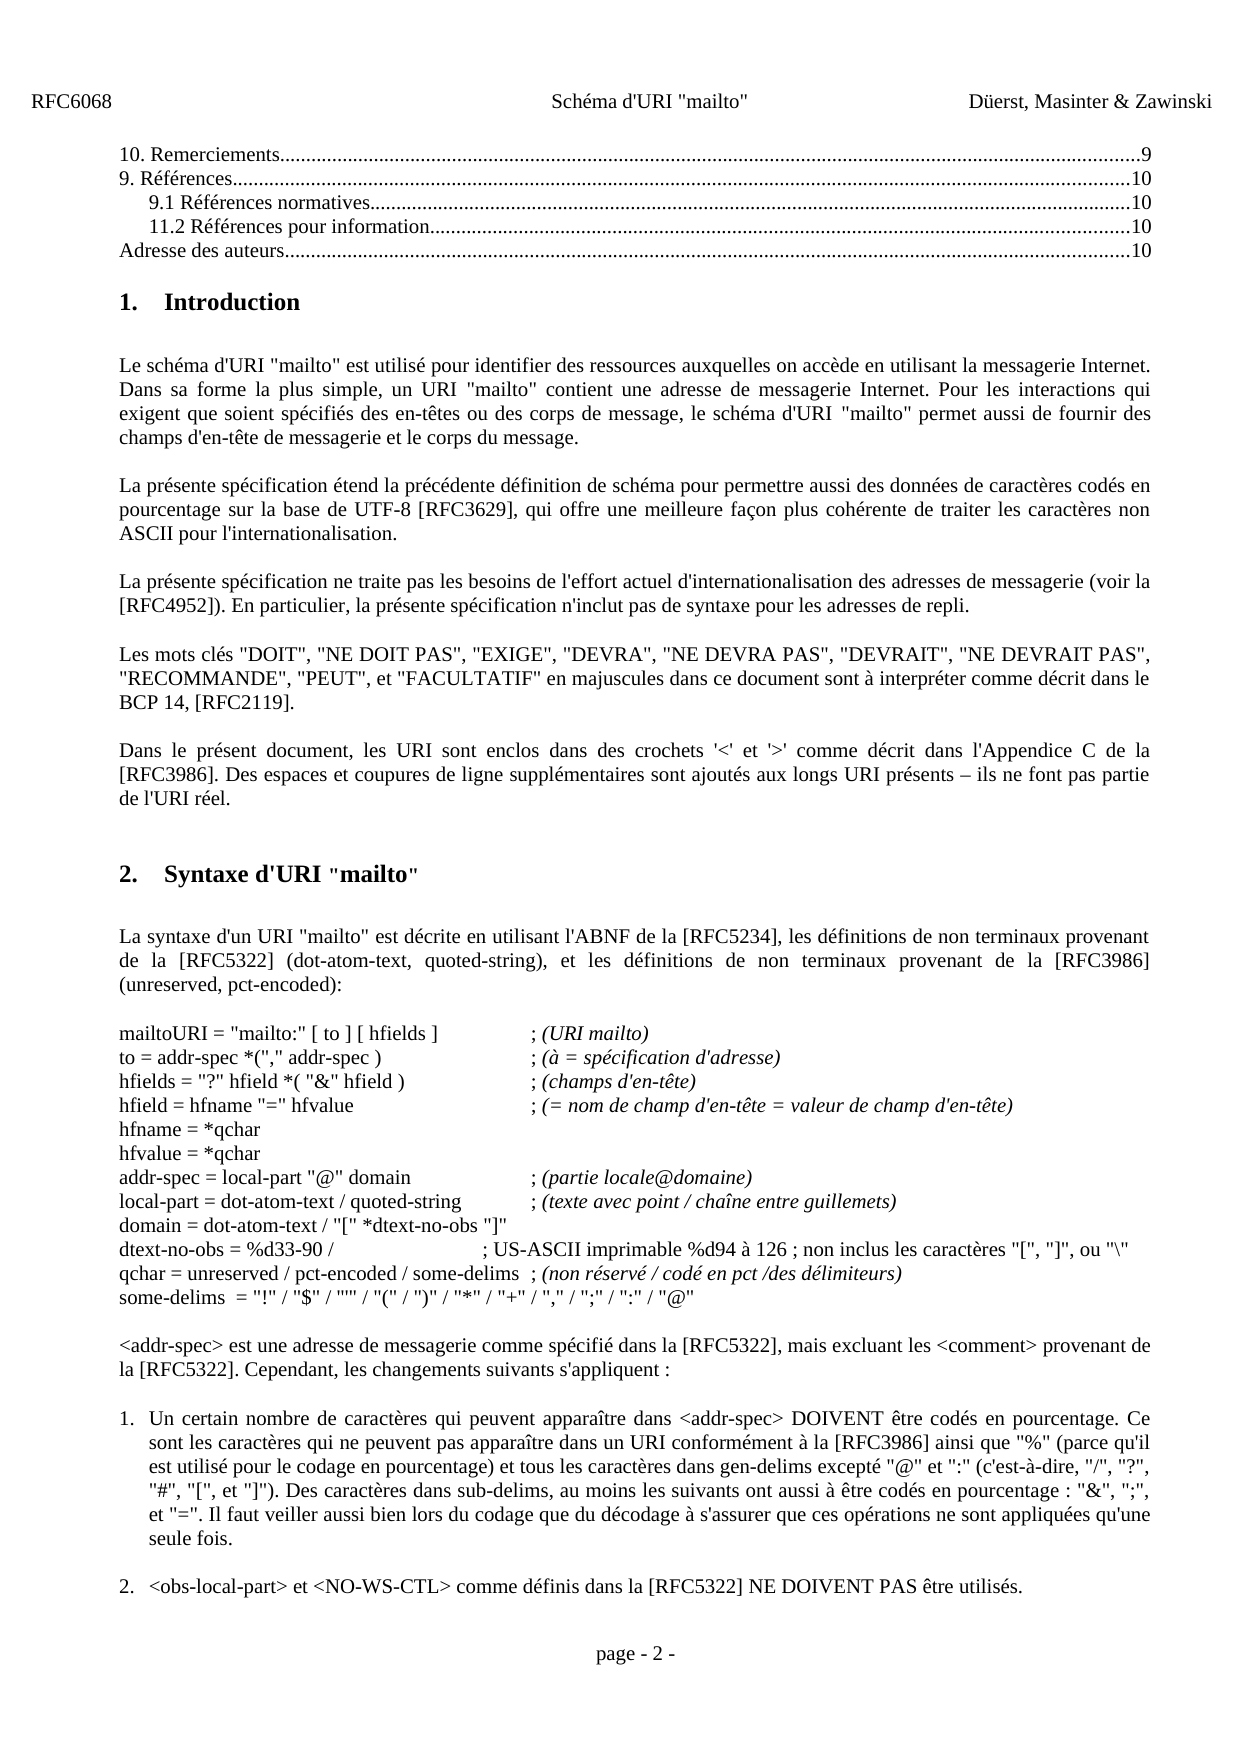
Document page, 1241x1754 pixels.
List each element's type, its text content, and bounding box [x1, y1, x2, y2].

text 10. Remerciements 9 [119, 142, 1152, 166]
text Dans le présent document, les URI sont enclos dans des crochets '<' et '>' comme décrit dans l'Appendice C de la [RFC3986]. Des espaces et coupures de ligne supplémentaires sont ajoutés aux longs URI présents – ils ne font pas partie de l'URI réel. [119, 738, 1152, 810]
text hfname = *qchar [119, 1117, 1152, 1141]
text hfield = hfname "=" hfvalue ; (= nom de champ d'en-tête = valeur de champ d'en-tête) [119, 1093, 1152, 1117]
text Le schéma d'URI "mailto" est utilisé pour identifier des ressources auxquelles on accède en utilisant la messagerie Internet. Dans sa forme la plus simple, un URI "mailto" contient une adresse de messagerie Internet. Pour les interactions qui exigent que soient spécifiés des en-têtes ou des corps de message, le schéma d'URI "mailto" permet aussi de fournir des champs d'en-tête de messagerie et le corps du message. [119, 353, 1152, 449]
text domain = dot-atom-text / "[" *dtext-no-obs "]" [119, 1213, 1152, 1237]
text hfvalue = *qchar [119, 1141, 1152, 1165]
subtitle 1. Introduction [119, 287, 1152, 316]
text La syntaxe d'un URI "mailto" est décrite en utilisant l'ABNF de la [RFC5234], les définitions de non terminaux provenant de la [RFC5322] (dot-atom-text, quoted-string), et les définitions de non terminaux provenant de la [RFC3986] (unreserved, pct-encoded): [119, 924, 1152, 996]
text La présente spécification ne traite pas les besoins de l'effort actuel d'internationalisation des adresses de messagerie (voir la [RFC4952]). En particulier, la présente spécification n'inclut pas de syntaxe pour les adresses de repli. [119, 569, 1152, 617]
text 9. Références 10 [119, 166, 1152, 190]
text mailtoURI = "mailto:" [ to ] [ hfields ] ; (URI mailto) [119, 1021, 1152, 1044]
text Adresse des auteurs 10 [119, 238, 1152, 262]
text some-delims = "!" / "$" / "'" / "(" / ")" / "*" / "+" / "," / ";" / ":" / "@" [119, 1285, 1152, 1309]
text 11.2 Références pour information 10 [148, 214, 1152, 238]
text 2. <obs-local-part> et <NO-WS-CTL> comme définis dans la [RFC5322] NE DOIVENT PAS être utilisés. [119, 1574, 1152, 1598]
text to = addr-spec *("," addr-spec ) ; (à = spécification d'adresse) [119, 1044, 1152, 1069]
text hfields = "?" hfield *( "&" hfield ) ; (champs d'en-tête) [119, 1069, 1152, 1093]
text 1. Un certain nombre de caractères qui peuvent apparaître dans <addr-spec> DOIVENT être codés en pourcentage. Ce sont les caractères qui ne peuvent pas apparaître dans un URI conformément à la [RFC3986] ainsi que "%" (parce qu'il est utilisé pour le codage en pourcentage) et tous les caractères dans gen-delims excepté "@" et ":" (c'est-à-dire, "/", "?", "#", "[", et "]"). Des caractères dans sub-delims, au moins les suivants ont aussi à être codés en pourcentage : "&", ";", et "=". Il faut veiller aussi bien lors du codage que du décodage à s'assurer que ces opérations ne sont appliquées qu'une seule fois. [119, 1406, 1152, 1550]
text Les mots clés "DOIT", "NE DOIT PAS", "EXIGE", "DEVRA", "NE DEVRA PAS", "DEVRAIT", "NE DEVRAIT PAS", "RECOMMANDE", "PEUT", et "FACULTATIF" en majuscules dans ce document sont à interpréter comme décrit dans le BCP 14, [RFC2119]. [119, 641, 1152, 714]
text qchar = unreserved / pct-encoded / some-delims ; (non réservé / codé en pct /des délimiteurs) [119, 1261, 1152, 1285]
text dtext-no-obs = %d33-90 / ; US-ASCII imprimable %d94 à 126 ; non inclus les caractères "[", "]", ou "\" [119, 1237, 1152, 1261]
text 9.1 Références normatives 10 [148, 190, 1152, 214]
text addr-spec = local-part "@" domain ; (partie locale@domaine) [119, 1165, 1152, 1189]
text <addr-spec> est une adresse de messagerie comme spécifié dans la [RFC5322], mais excluant les <comment> provenant de la [RFC5322]. Cependant, les changements suivants s'appliquent : [119, 1333, 1152, 1381]
text La présente spécification étend la précédente définition de schéma pour permettre aussi des données de caractères codés en pourcentage sur la base de UTF-8 [RFC3629], qui offre une meilleure façon plus cohérente de traiter les caractères non ASCII pour l'internationalisation. [119, 473, 1152, 545]
subtitle 2. Syntaxe d'URI "mailto" [119, 859, 1152, 888]
text local-part = dot-atom-text / quoted-string ; (texte avec point / chaîne entre guillemets) [119, 1189, 1152, 1213]
